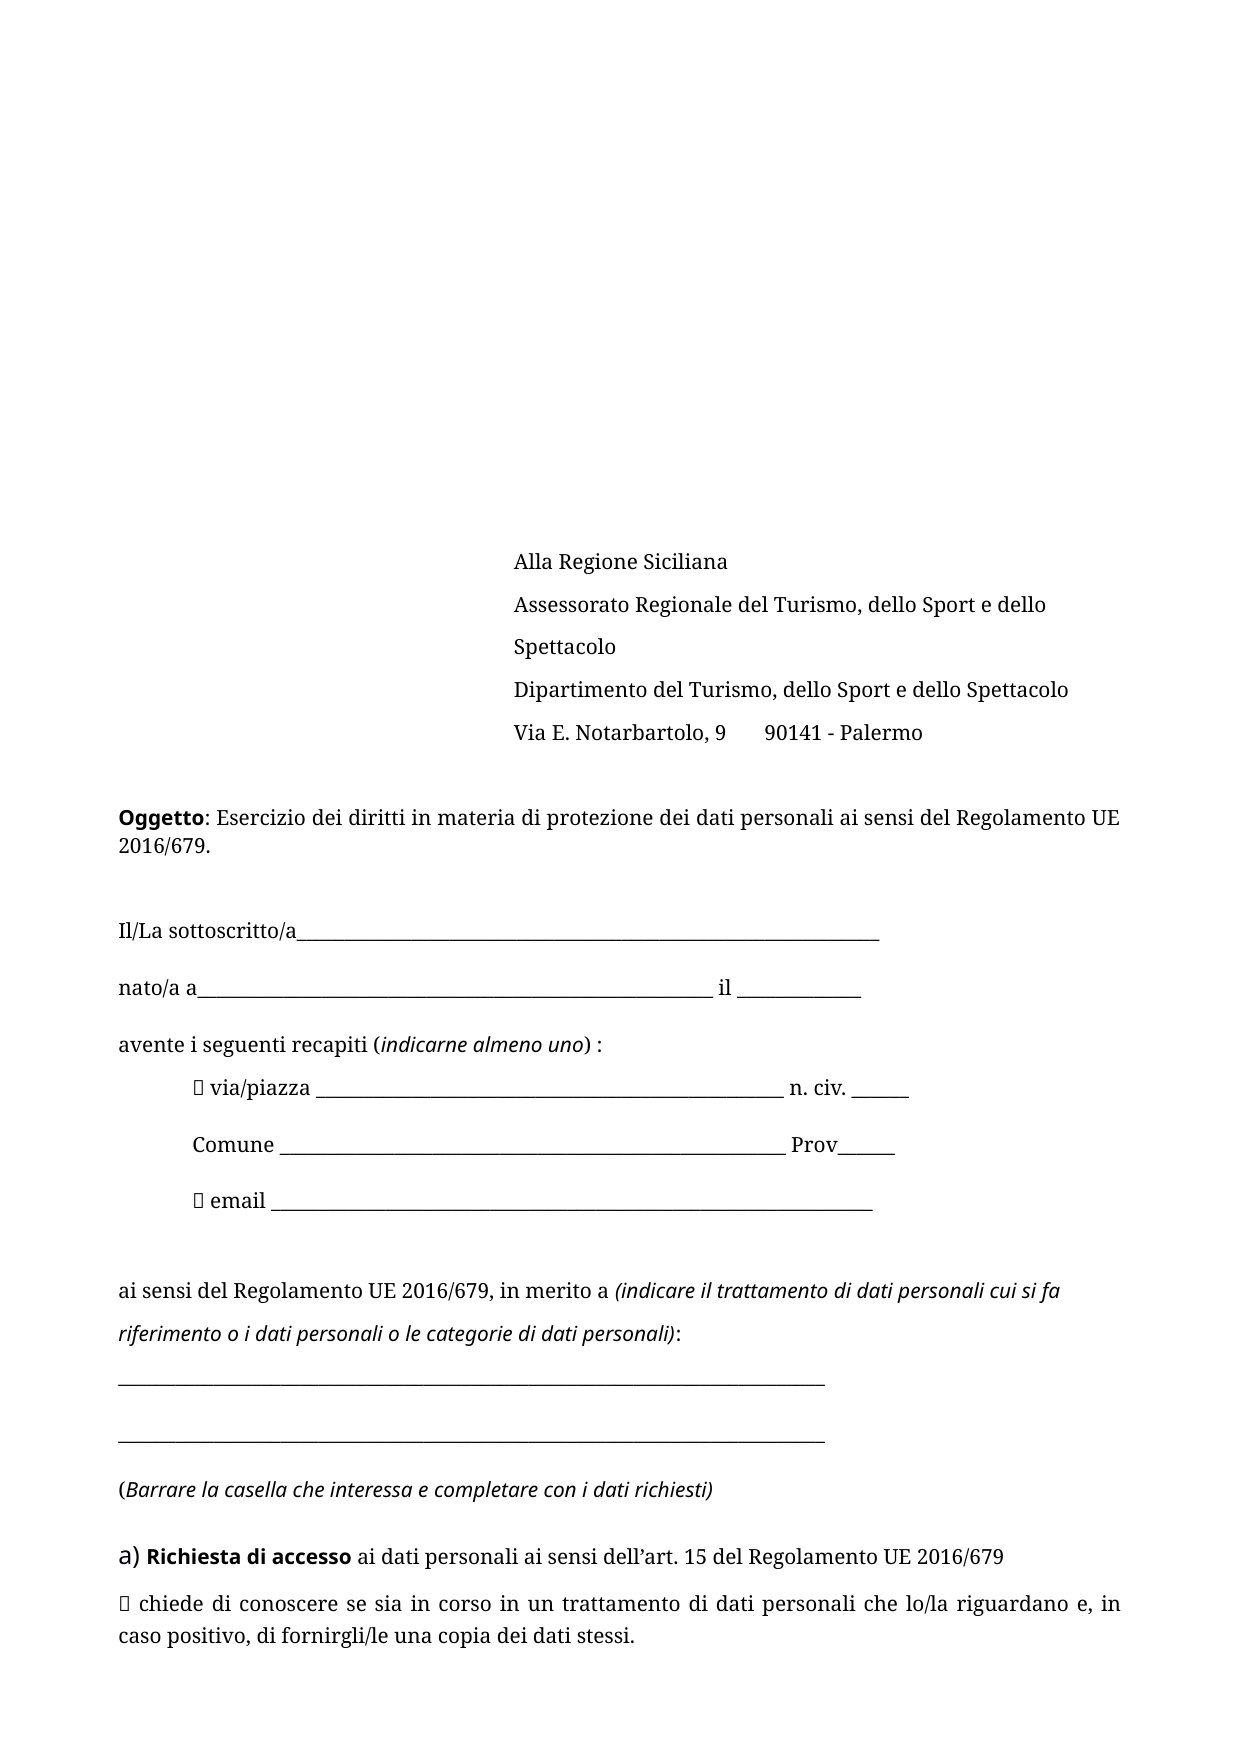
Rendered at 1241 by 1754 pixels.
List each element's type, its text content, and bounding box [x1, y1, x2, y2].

text (Barrare la casella che interessa e completare con i dati richiesti) [118, 1475, 1122, 1503]
text avente i seguenti recapiti (indicarne almeno uno) : [118, 1030, 1122, 1059]
text Via E. Notarbartolo, 9 90141 - Palermo [514, 718, 1122, 746]
text a) Richiesta di accesso ai dati personali ai sensi dell’art. 15 del Regolamento UE 2016/679 [118, 1538, 1122, 1572]
text Dipartimento del Turismo, dello Sport e dello Spettacolo [514, 675, 1122, 703]
text nato/a a______________________________________________________ il _____________ [118, 973, 1122, 1002]
text Assessorato Regionale del Turismo, dello Sport e dello Spettacolo [514, 590, 1122, 661]
text __________________________________________________________________________ [118, 1361, 1122, 1390]
text __________________________________________________________________________ [118, 1418, 1122, 1447]
text Oggetto: Esercizio dei diritti in materia di protezione dei dati personali ai sensi del Regolamento UE 2016/679. [118, 803, 1122, 860]
text  chiede di conoscere se sia in corso in un trattamento di dati personali che lo/la riguardano e, in caso positivo, di fornirgli/le una copia dei dati stessi. [118, 1589, 1122, 1650]
text ai sensi del Regolamento UE 2016/679, in merito a (indicare il trattamento di dati personali cui si fa riferimento o i dati personali o le categorie di dati personali): [118, 1276, 1122, 1347]
text Alla Regione Siciliana [514, 547, 1122, 576]
text  email _______________________________________________________________ [118, 1187, 1122, 1215]
text  via/piazza _________________________________________________ n. civ. ______ [118, 1073, 1122, 1101]
text Comune _____________________________________________________ Prov______ [118, 1130, 1122, 1158]
text Il/La sottoscritto/a_____________________________________________________________ [118, 917, 1122, 945]
